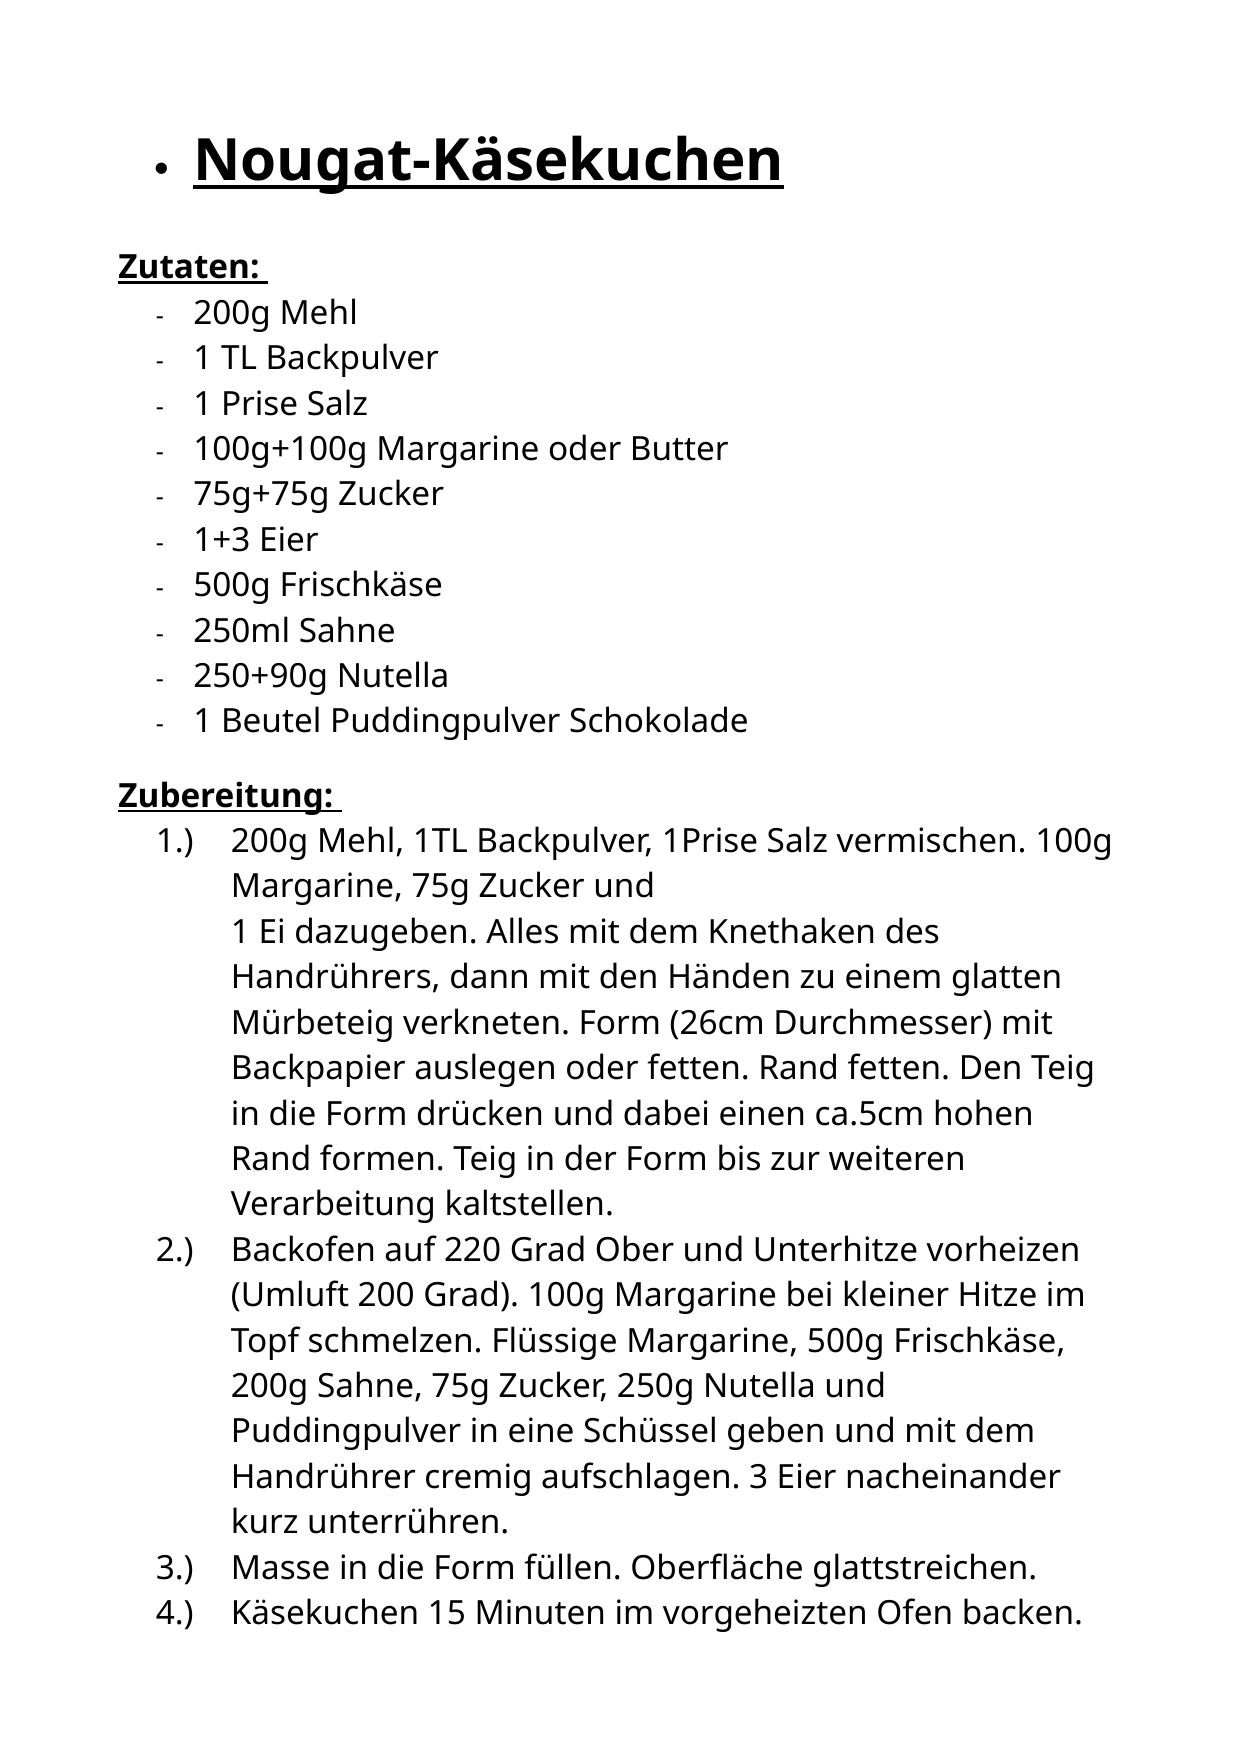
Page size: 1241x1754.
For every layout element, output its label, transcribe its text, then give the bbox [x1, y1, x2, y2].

list 500g Frischkäse [156, 561, 1122, 606]
list 1+3 Eier [156, 516, 1122, 561]
list 100g+100g Margarine oder Butter [156, 425, 1122, 470]
list Nougat-Käsekuchen [156, 118, 1122, 198]
text Zubereitung: [118, 771, 1122, 817]
list 200g Mehl, 1TL Backpulver, 1Prise Salz vermischen. 100g Margarine, 75g Zucker und [156, 817, 1122, 908]
list Käsekuchen 15 Minuten im vorgeheizten Ofen backen. [156, 1589, 1122, 1634]
list 75g+75g Zucker [156, 470, 1122, 516]
text Zutaten: [118, 243, 1122, 288]
list 1 Prise Salz [156, 379, 1122, 425]
list 250+90g Nutella [156, 652, 1122, 697]
list Backofen auf 220 Grad Ober und Unterhitze vorheizen (Umluft 200 Grad). 100g Margarine bei kleiner Hitze im Topf schmelzen. Flüssige Margarine, 500g Frischkäse, 200g Sahne, 75g Zucker, 250g Nutella und Puddingpulver in eine Schüssel geben und mit dem Handrührer cremig aufschlagen. 3 Eier nacheinander kurz unterrühren. [156, 1226, 1122, 1543]
list 1 TL Backpulver [156, 334, 1122, 379]
list 1 Beutel Puddingpulver Schokolade [156, 697, 1122, 743]
list 250ml Sahne [156, 606, 1122, 652]
list 1 Ei dazugeben. Alles mit dem Knethaken des Handrührers, dann mit den Händen zu einem glatten Mürbeteig verkneten. Form (26cm Durchmesser) mit Backpapier auslegen oder fetten. Rand fetten. Den Teig in die Form drücken und dabei einen ca.5cm hohen Rand formen. Teig in der Form bis zur weiteren Verarbeitung kaltstellen. [231, 908, 1122, 1226]
list 200g Mehl [156, 288, 1122, 334]
list Masse in die Form füllen. Oberfläche glattstreichen. [156, 1543, 1122, 1589]
